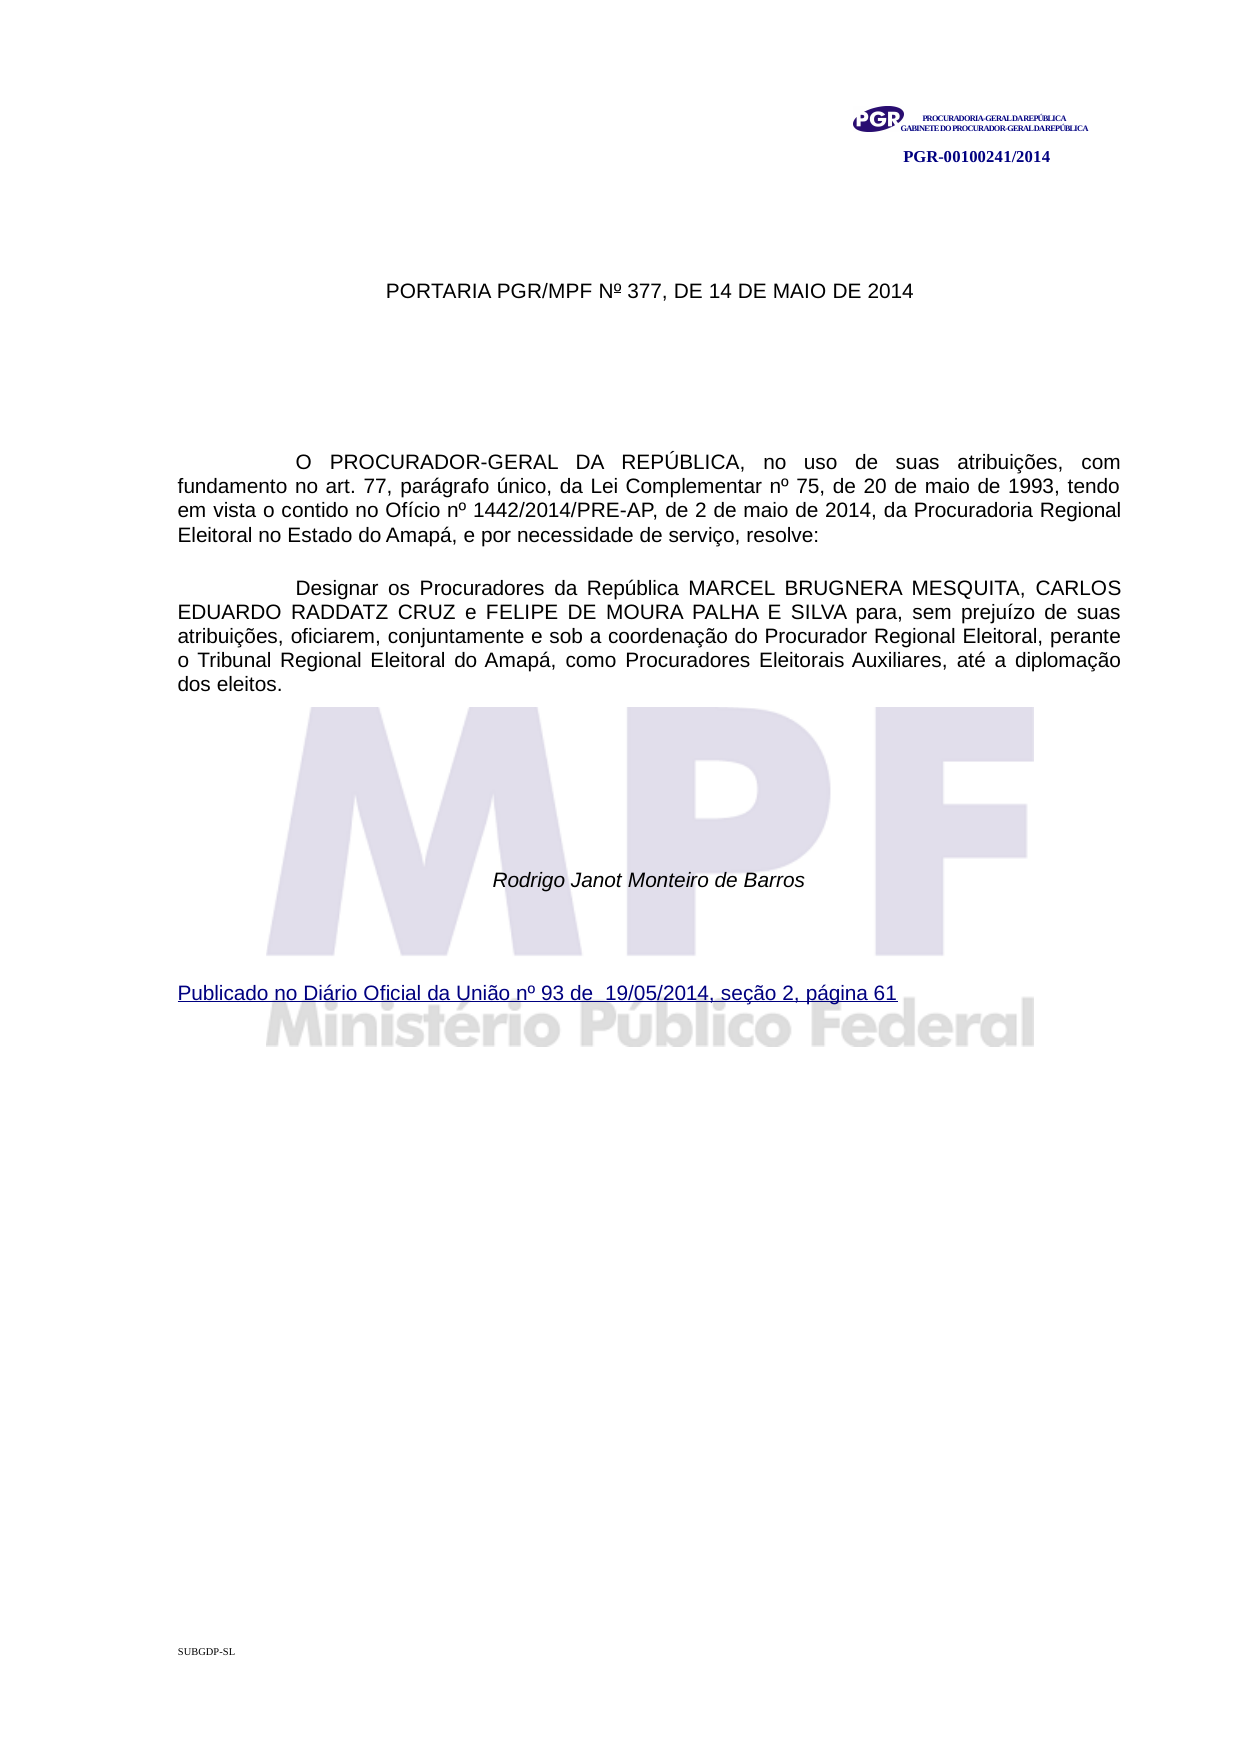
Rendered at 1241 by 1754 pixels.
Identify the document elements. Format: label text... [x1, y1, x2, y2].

picture [266, 707, 1034, 868]
text Rodrigo Janot Monteiro de Barros [177, 868, 1122, 892]
picture [853, 106, 904, 132]
picture [266, 1004, 1034, 1047]
text Designar os Procuradores da República MARCEL BRUGNERA MESQUITA, CARLOS EDUARDO RADDATZ CRUZ e FELIPE DE MOURA PALHA E SILVA para, sem prejuízo de suas atribuições, oficiarem, conjuntamente e sob a coordenação do Procurador Regional Eleitoral, perante o Tribunal Regional Eleitoral do Amapá, como Procuradores Eleitorais Auxiliares, até a diplomação dos eleitos. [177, 576, 1122, 696]
text O PROCURADOR-GERAL DA REPÚBLICA, no uso de suas atribuições, com fundamento no art. 77, parágrafo único, da Lei Complementar nº 75, de 20 de maio de 1993, tendo em vista o contido no Ofício nº 1442/2014/PRE-AP, de 2 de maio de 2014, da Procuradoria Regional Eleitoral no Estado do Amapá, e por necessidade de serviço, resolve: [177, 450, 1122, 547]
text PGR-00100241/2014 [863, 143, 1089, 168]
text SUBGDP-SL [178, 1635, 1121, 1660]
text PORTARIA PGR/MPF Nº 377, DE 14 DE MAIO DE 2014 [177, 279, 1122, 303]
text Publicado no Diário Oficial da União nº 93 de 19/05/2014, seção 2, página 61 [177, 981, 1122, 1004]
picture [266, 892, 1034, 981]
